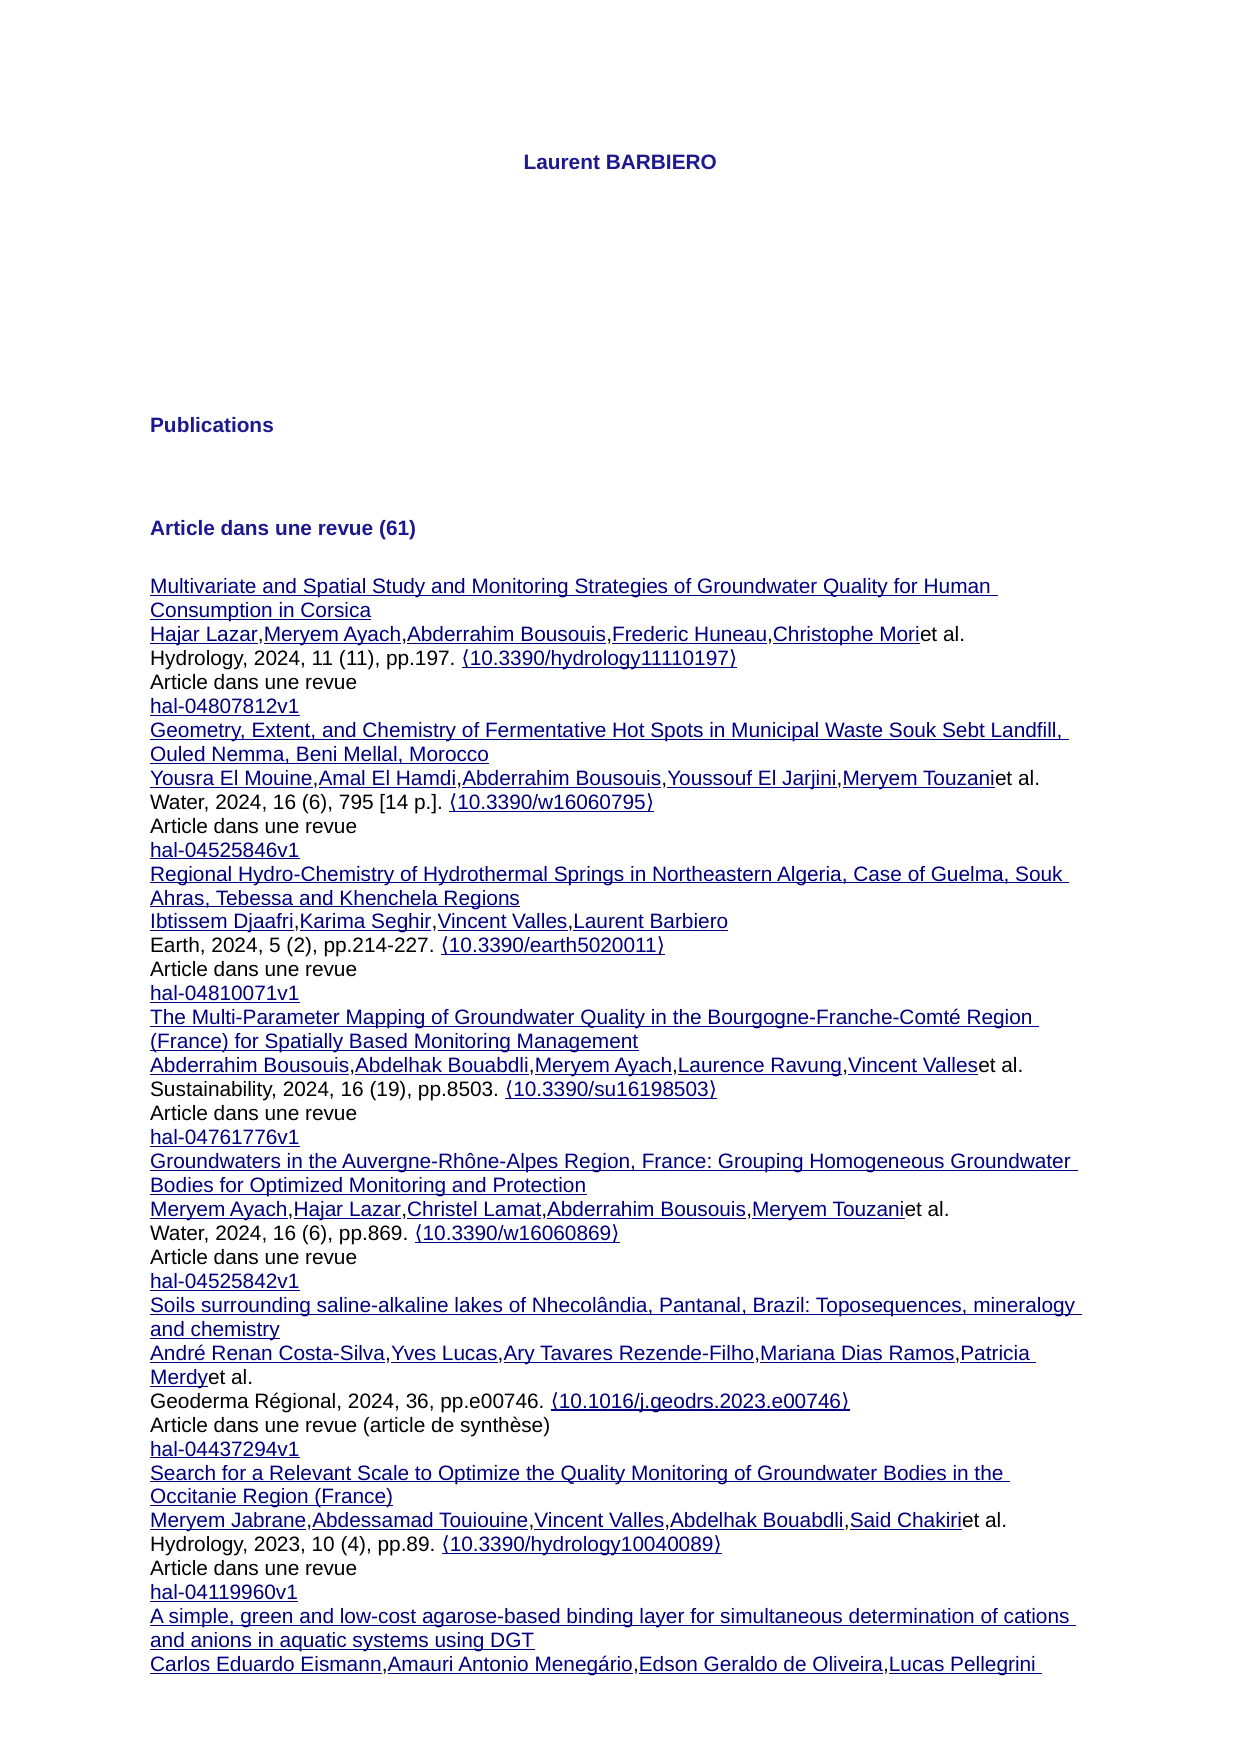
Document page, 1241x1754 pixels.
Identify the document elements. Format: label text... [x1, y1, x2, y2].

table_header Multivariate and Spatial Study and Monitoring Strategies of Groundwater Quality for Human Consumption in Corsica Hajar Lazar,Meryem Ayach,Abderrahim Bousouis,Frederic Huneau,Christophe Moriet al. Hydrology, 2024, 11 (11), pp.197. ⟨10.3390/hydrology11110197⟩ Article dans une revue hal-04807812v1 [150, 574, 1090, 718]
subtitle Article dans une revue (61) [150, 516, 1090, 539]
table_cell Geometry, Extent, and Chemistry of Fermentative Hot Spots in Municipal Waste Souk Sebt Landfill, Ouled Nemma, Beni Mellal, Morocco Yousra El Mouine,Amal El Hamdi,Abderrahim Bousouis,Youssouf El Jarjini,Meryem Touzaniet al. Water, 2024, 16 (6), 795 [14 p.]. ⟨10.3390/w16060795⟩ Article dans une revue hal-04525846v1 [150, 718, 1090, 861]
table_cell Search for a Relevant Scale to Optimize the Quality Monitoring of Groundwater Bodies in the Occitanie Region (France) Meryem Jabrane,Abdessamad Touiouine,Vincent Valles,Abdelhak Bouabdli,Said Chakiriet al. Hydrology, 2023, 10 (4), pp.89. ⟨10.3390/hydrology10040089⟩ Article dans une revue hal-04119960v1 [150, 1460, 1090, 1604]
table_cell A simple, green and low-cost agarose-based binding layer for simultaneous determination of cations and anions in aquatic systems using DGT Carlos Eduardo Eismann,Amauri Antonio Menegário,Edson Geraldo de Oliveira,Lucas Pellegrini [150, 1604, 1090, 1676]
table_cell Soils surrounding saline-alkaline lakes of Nhecolândia, Pantanal, Brazil: Toposequences, mineralogy and chemistry André Renan Costa-Silva,Yves Lucas,Ary Tavares Rezende-Filho,Mariana Dias Ramos,Patricia Merdyet al. Geoderma Régional, 2024, 36, pp.e00746. ⟨10.1016/j.geodrs.2023.e00746⟩ Article dans une revue (article de synthèse) hal-04437294v1 [150, 1293, 1090, 1460]
subtitle Laurent BARBIERO [150, 150, 1090, 174]
table_cell Groundwaters in the Auvergne-Rhône-Alpes Region, France: Grouping Homogeneous Groundwater Bodies for Optimized Monitoring and Protection Meryem Ayach,Hajar Lazar,Christel Lamat,Abderrahim Bousouis,Meryem Touzaniet al. Water, 2024, 16 (6), pp.869. ⟨10.3390/w16060869⟩ Article dans une revue hal-04525842v1 [150, 1149, 1090, 1293]
table_cell Regional Hydro-Chemistry of Hydrothermal Springs in Northeastern Algeria, Case of Guelma, Souk Ahras, Tebessa and Khenchela Regions Ibtissem Djaafri,Karima Seghir,Vincent Valles,Laurent Barbiero Earth, 2024, 5 (2), pp.214-227. ⟨10.3390/earth5020011⟩ Article dans une revue hal-04810071v1 [150, 861, 1090, 1005]
subtitle Publications [150, 412, 1090, 436]
table_cell The Multi-Parameter Mapping of Groundwater Quality in the Bourgogne-Franche-Comté Region (France) for Spatially Based Monitoring Management Abderrahim Bousouis,Abdelhak Bouabdli,Meryem Ayach,Laurence Ravung,Vincent Valleset al. Sustainability, 2024, 16 (19), pp.8503. ⟨10.3390/su16198503⟩ Article dans une revue hal-04761776v1 [150, 1005, 1090, 1149]
